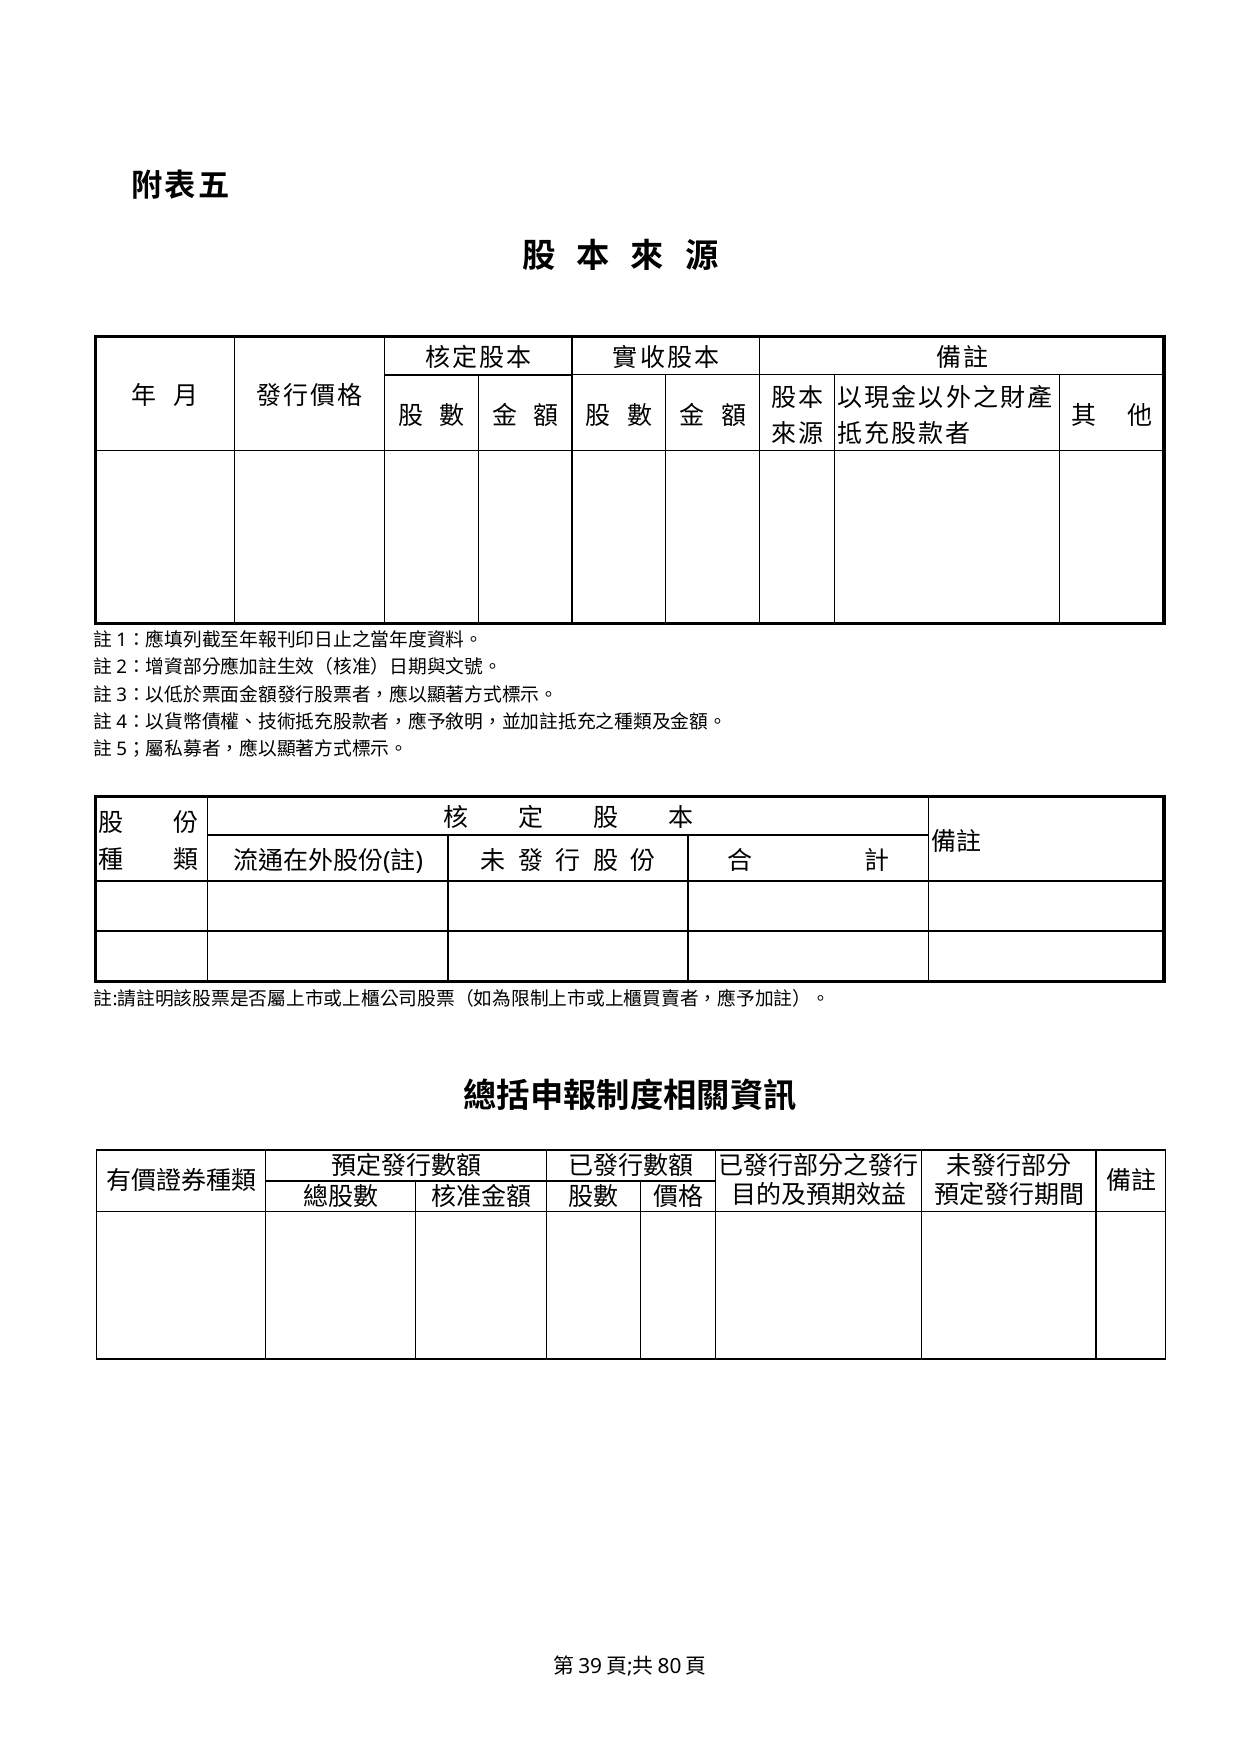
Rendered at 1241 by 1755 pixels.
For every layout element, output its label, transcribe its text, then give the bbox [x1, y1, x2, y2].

table_cell [1060, 451, 1162, 622]
text 註3：以低於票面金額發行股票者，應以顯著方式標示。 [94, 679, 1128, 706]
table_header 有價證券種類 [97, 1151, 265, 1211]
table_cell 股本 來源 [760, 375, 834, 450]
table_cell [97, 451, 234, 622]
table_header 已發行部分之發行目的及預期效益 [716, 1151, 921, 1211]
table_cell 其 他 [1060, 375, 1162, 450]
table_cell [666, 451, 759, 622]
table_header 核 定 股 本 [208, 798, 928, 834]
table_header 發行價格 [235, 338, 384, 450]
table_cell [235, 451, 384, 622]
table_cell [689, 882, 928, 930]
table_header 備註 [1097, 1151, 1165, 1211]
text 註:請註明該股票是否屬上市或上櫃公司股票（如為限制上市或上櫃買賣者，應予加註）。 [94, 983, 1128, 1011]
table_cell 股 數 [385, 376, 478, 450]
table_cell 合 計 [689, 836, 928, 880]
table_cell 未 發 行 股 份 [449, 836, 687, 880]
table_cell [922, 1212, 1095, 1358]
table_cell [573, 451, 665, 622]
table_cell [547, 1212, 640, 1358]
table_header 實收股本 [573, 338, 759, 374]
table_cell [97, 1212, 265, 1358]
table_cell [689, 932, 928, 980]
table_cell [266, 1212, 415, 1358]
table_cell [641, 1212, 715, 1358]
table_cell [929, 932, 1162, 980]
table_cell [97, 932, 207, 980]
text 註2：增資部分應加註生效（核准）日期與文號。 [94, 652, 1128, 679]
table_cell [449, 932, 687, 980]
table_cell 以現金以外之財產抵充股款者 [835, 375, 1059, 450]
table_cell 金 額 [479, 376, 571, 450]
table_header 核定股本 [385, 338, 571, 374]
table_header 年 月 [97, 338, 234, 450]
table_cell [835, 451, 1059, 622]
table_cell [1097, 1212, 1165, 1358]
table_cell [716, 1212, 921, 1358]
table_cell [479, 451, 571, 622]
table_cell 股數 [547, 1182, 640, 1211]
text 股 本 來 源 [131, 228, 1128, 277]
table_cell 核准金額 [416, 1182, 546, 1211]
table_header 未發行部分 預定發行期間 [922, 1151, 1095, 1211]
text 附表五 [131, 161, 1128, 206]
table_cell [385, 451, 478, 622]
table_cell 股 數 [573, 375, 665, 450]
text 註1：應填列截至年報刊印日止之當年度資料。 [94, 625, 1128, 652]
table_cell [449, 882, 687, 930]
text 註4：以貨幣債權、技術抵充股款者，應予敘明，並加註抵充之種類及金額。 [94, 706, 1128, 733]
table_cell [208, 882, 447, 930]
table_cell 流通在外股份(註) [208, 836, 447, 880]
table_cell 總股數 [266, 1182, 415, 1211]
table_cell 金 額 [666, 375, 759, 450]
text 註5；屬私募者，應以顯著方式標示。 [94, 733, 1128, 761]
table_header 備註 [929, 798, 1162, 880]
table_cell [760, 451, 834, 622]
text 總括申報制度相關資訊 [131, 1074, 1128, 1116]
table_header 預定發行數額 [266, 1151, 546, 1180]
table_header 股 份 種 類 [97, 798, 207, 880]
table_header 已發行數額 [547, 1151, 715, 1180]
table_cell [416, 1212, 546, 1358]
table_cell [929, 882, 1162, 930]
table_cell [97, 882, 207, 930]
table_cell [208, 932, 447, 980]
table_header 備註 [760, 338, 1162, 374]
table_cell 價格 [641, 1182, 715, 1211]
